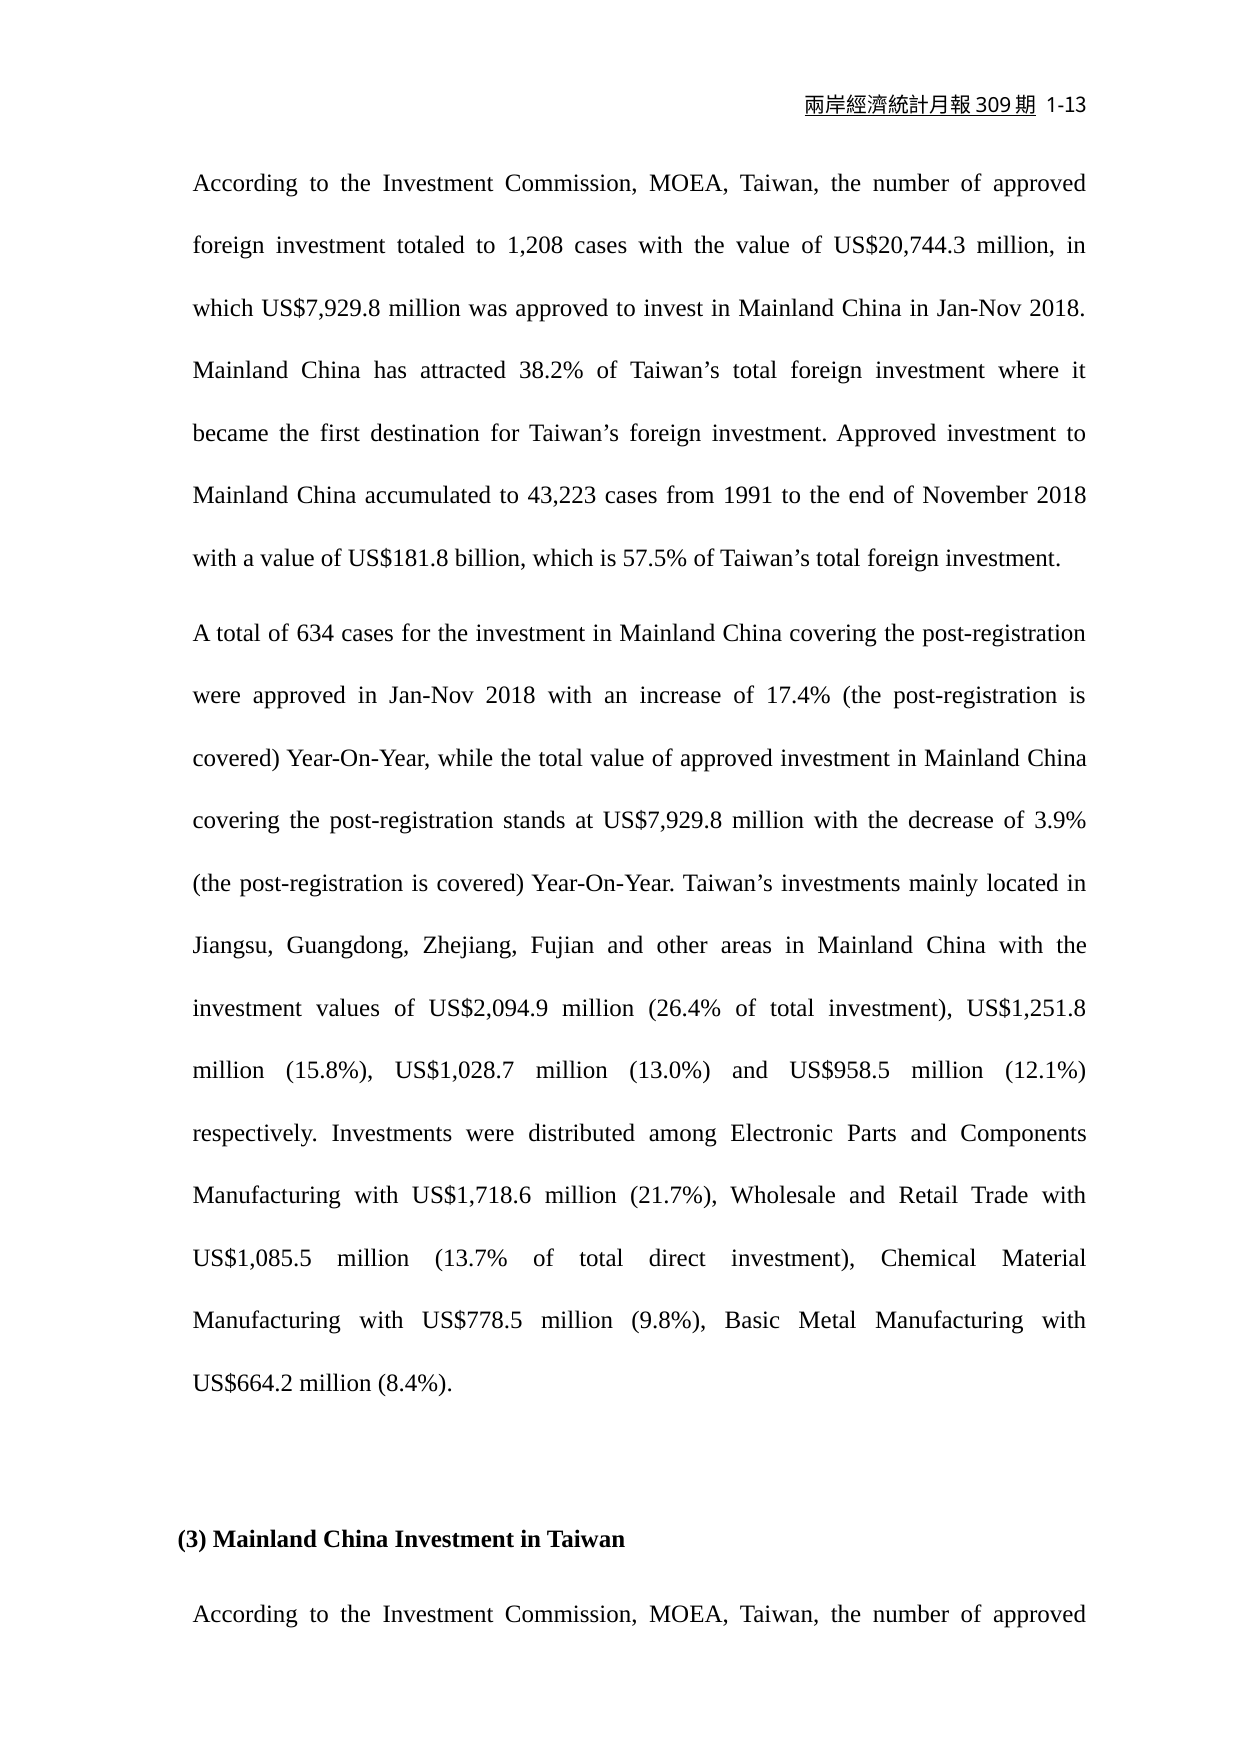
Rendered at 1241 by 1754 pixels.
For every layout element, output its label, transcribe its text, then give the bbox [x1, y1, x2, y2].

text (3) Mainland China Investment in Taiwan [177, 1497, 1087, 1559]
text According to the Investment Commission, MOEA, Taiwan, the number of approved [192, 1572, 1087, 1634]
text A total of 634 cases for the investment in Mainland China covering the post-registration were approved in Jan-Nov 2018 with an increase of 17.4% (the post-registration is covered) Year-On-Year, while the total value of approved investment in Mainland China covering the post-registration stands at US$7,929.8 million with the decrease of 3.9% (the post-registration is covered) Year-On-Year. Taiwan’s investments mainly located in Jiangsu, Guangdong, Zhejiang, Fujian and other areas in Mainland China with the investment values of US$2,094.9 million (26.4% of total investment), US$1,251.8 million (15.8%), US$1,028.7 million (13.0%) and US$958.5 million (12.1%) respectively. Investments were distributed among Electronic Parts and Components Manufacturing with US$1,718.6 million (21.7%), Wholesale and Retail Trade with US$1,085.5 million (13.7% of total direct investment), Chemical Material Manufacturing with US$778.5 million (9.8%), Basic Metal Manufacturing with US$664.2 million (8.4%). [192, 591, 1087, 1403]
text According to the Investment Commission, MOEA, Taiwan, the number of approved foreign investment totaled to 1,208 cases with the value of US$20,744.3 million, in which US$7,929.8 million was approved to invest in Mainland China in Jan-Nov 2018. Mainland China has attracted 38.2% of Taiwan’s total foreign investment where it became the first destination for Taiwan’s foreign investment. Approved investment to Mainland China accumulated to 43,223 cases from 1991 to the end of November 2018 with a value of US$181.8 billion, which is 57.5% of Taiwan’s total foreign investment. [192, 141, 1087, 578]
